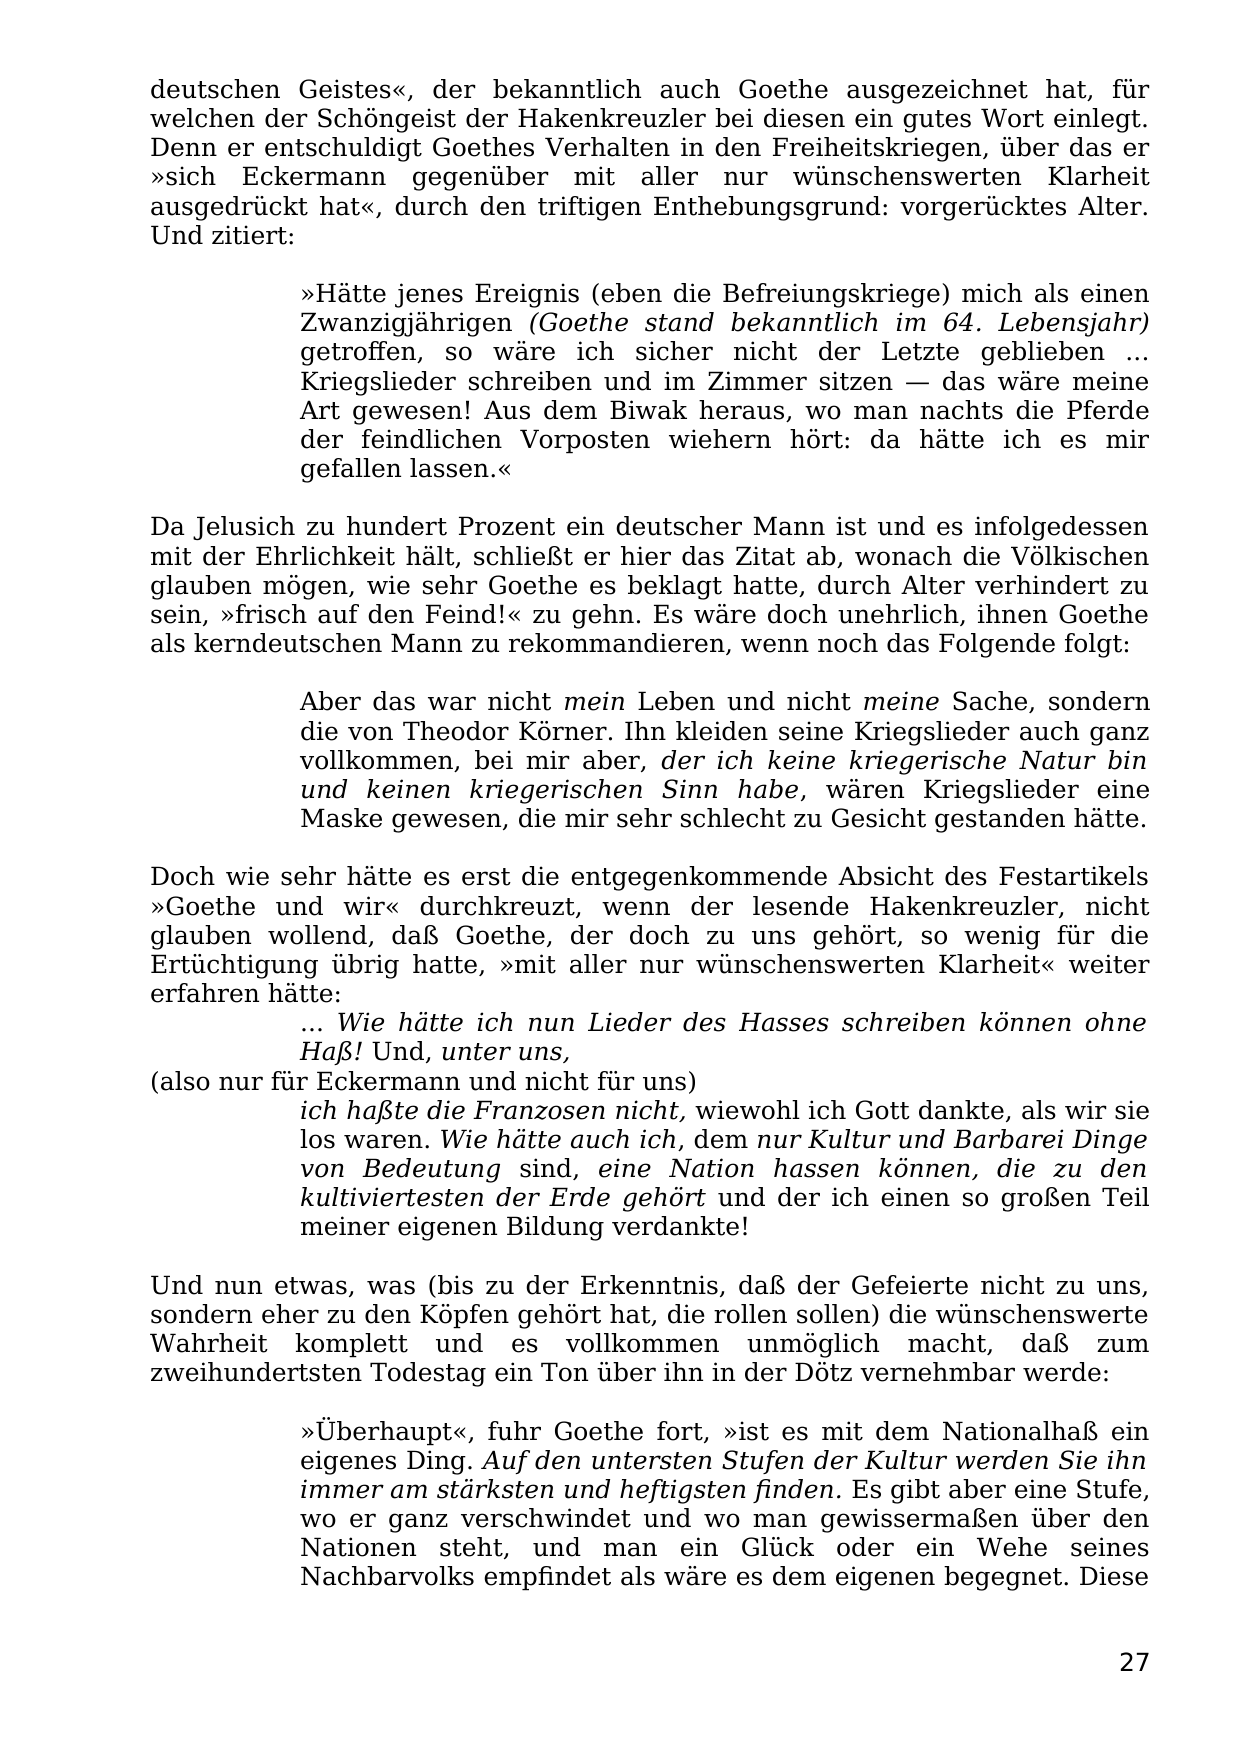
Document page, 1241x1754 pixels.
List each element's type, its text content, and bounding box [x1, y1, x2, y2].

text Da Jelusich zu hundert Prozent ein deutscher Mann ist und es infolgedessen mit der Ehrlichkeit hält, schließt er hier das Zitat ab, wonach die Völkischen glauben mögen, wie sehr Goethe es beklagt hatte, durch Alter verhindert zu sein, »frisch auf den Feind!« zu gehn. Es wäre doch unehrlich, ihnen Goethe als kerndeutschen Mann zu rekommandieren, wenn noch das Folgende folgt: [150, 512, 1151, 658]
text »Hätte jenes Ereignis (eben die Befreiungskriege) mich als einen Zwanzigjährigen (Goethe stand bekanntlich im 64. Lebensjahr) getroffen, so wäre ich sicher nicht der Letzte geblieben ... Kriegslieder schreiben und im Zimmer sitzen — das wäre meine Art gewesen! Aus dem Biwak heraus, wo man nachts die Pferde der feindlichen Vorposten wiehern hört: da hätte ich es mir gefallen lassen.« [300, 279, 1151, 483]
text Aber das war nicht mein Leben und nicht meine Sache, sondern die von Theodor Körner. Ihn kleiden seine Kriegslieder auch ganz vollkommen, bei mir aber, der ich keine kriegerische Natur bin und keinen kriegerischen Sinn habe, wären Kriegslieder eine Maske gewesen, die mir sehr schlecht zu Gesicht gestanden hätte. [300, 687, 1151, 833]
text deutschen Geistes«, der bekanntlich auch Goethe ausgezeichnet hat, für welchen der Schöngeist der Hakenkreuzler bei diesen ein gutes Wort einlegt. Denn er entschuldigt Goethes Verhalten in den Freiheitskriegen, über das er »sich Eckermann gegenüber mit aller nur wünschenswerten Klarheit ausgedrückt hat«, durch den triftigen Enthebungsgrund: vorgerücktes Alter. Und zitiert: [150, 75, 1151, 250]
text (also nur für Eckermann und nicht für uns) [150, 1067, 1151, 1096]
text »Überhaupt«, fuhr Goethe fort, »ist es mit dem Nationalhaß ein eigenes Ding. Auf den untersten Stufen der Kultur werden Sie ihn immer am stärksten und heftigsten finden. Es gibt aber eine Stufe, wo er ganz verschwindet und wo man gewissermaßen über den Nationen steht, und man ein Glück oder ein Wehe seines Nachbarvolks empfindet als wäre es dem eigenen begegnet. Diese [300, 1417, 1151, 1592]
text Und nun etwas, was (bis zu der Erkenntnis, daß der Gefeierte nicht zu uns, sondern eher zu den Köpfen gehört hat, die rollen sollen) die wünschenswerte Wahrheit komplett und es vollkommen unmöglich macht, daß zum zweihundertsten Todestag ein Ton über ihn in der Dötz vernehmbar werde: [150, 1271, 1151, 1387]
text ich haßte die Franzosen nicht, wiewohl ich Gott dankte, als wir sie los waren. Wie hätte auch ich, dem nur Kultur und Barbarei Dinge von Bedeutung sind, eine Nation hassen können, die zu den kultiviertesten der Erde gehört und der ich einen so großen Teil meiner eigenen Bildung verdankte! [300, 1096, 1151, 1242]
text ... Wie hätte ich nun Lieder des Hasses schreiben können ohne Haß! Und, unter uns, [300, 1008, 1151, 1067]
text Doch wie sehr hätte es erst die entgegenkommende Absicht des Festartikels »Goethe und wir« durchkreuzt, wenn der lesende Hakenkreuzler, nicht glauben wollend, daß Goethe, der doch zu uns gehört, so wenig für die Ertüchtigung übrig hatte, »mit aller nur wünschenswerten Klarheit« weiter erfahren hätte: [150, 862, 1151, 1008]
